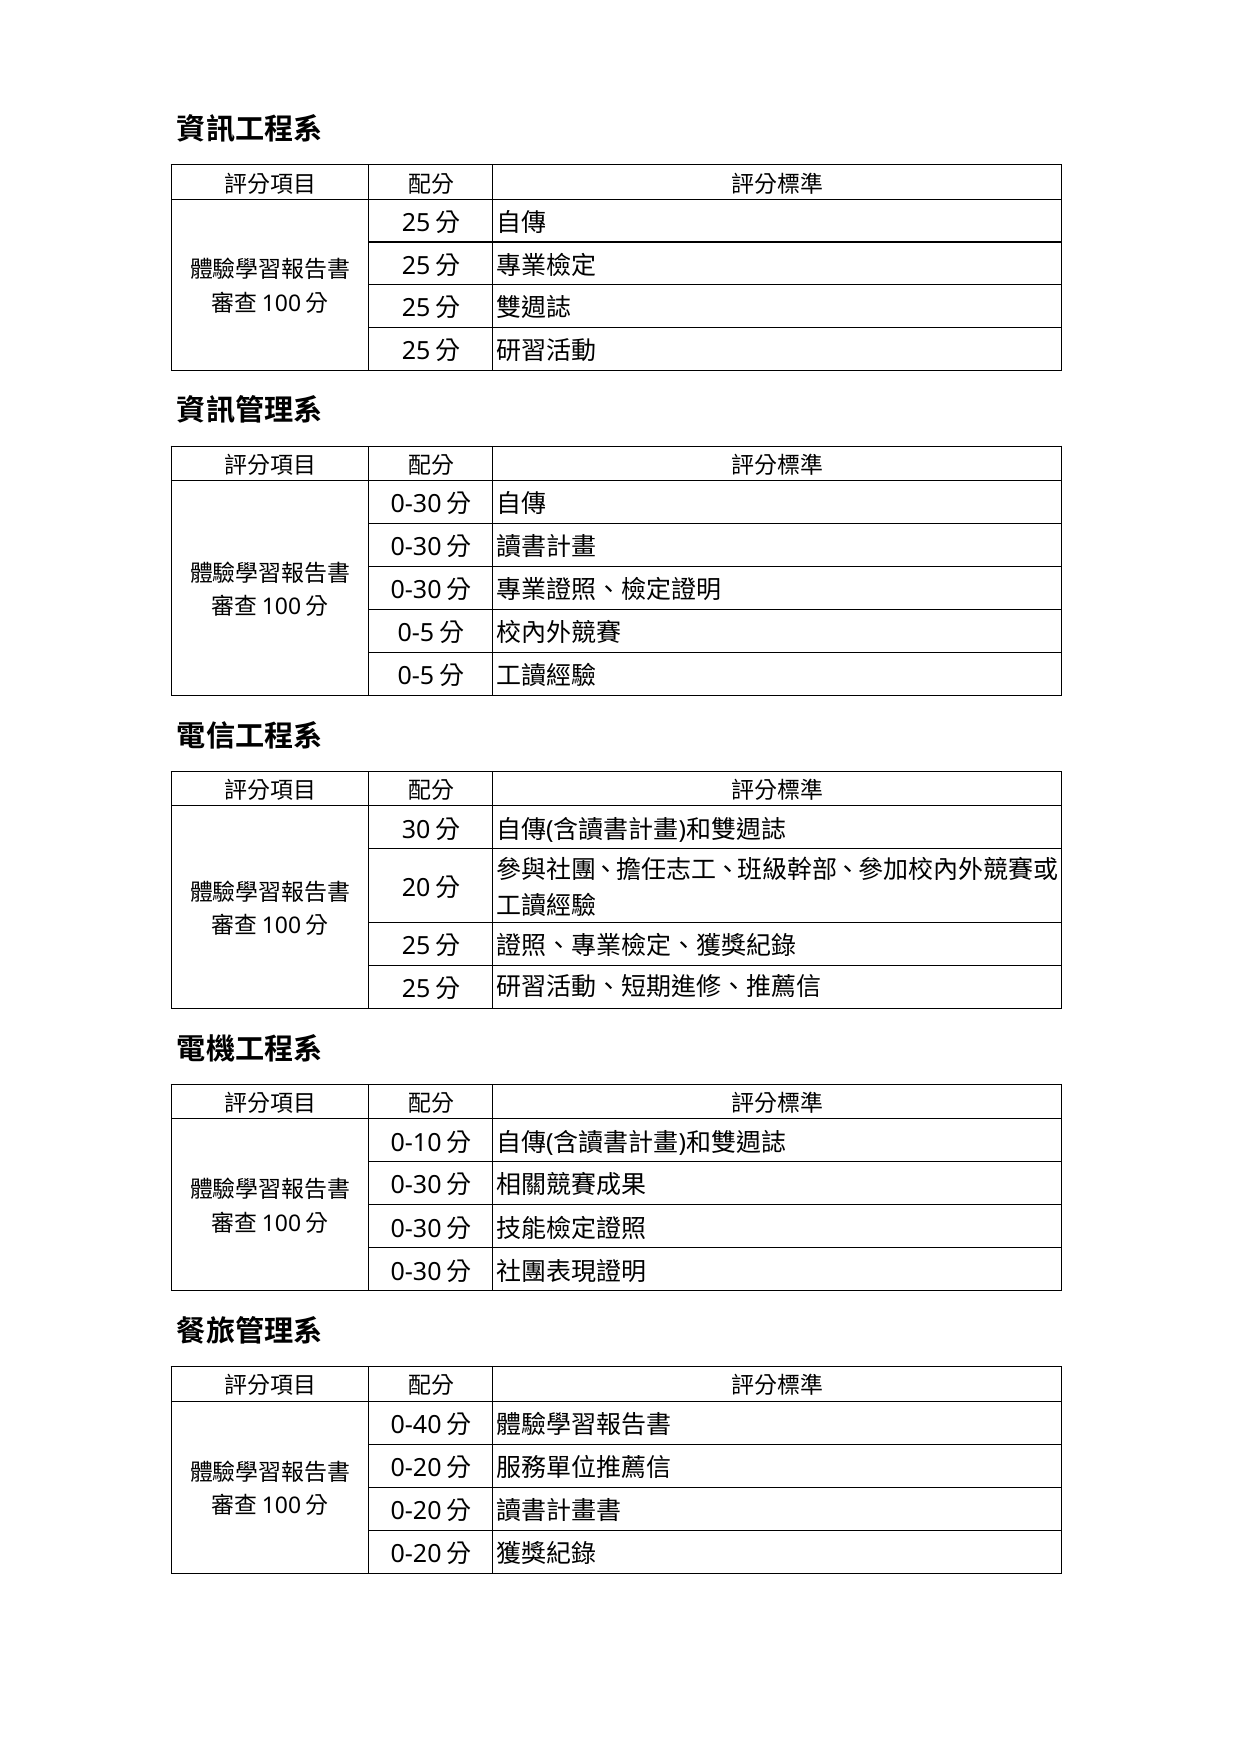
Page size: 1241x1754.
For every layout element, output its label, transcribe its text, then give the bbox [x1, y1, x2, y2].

table_cell 相關競賽成果 [493, 1162, 1061, 1204]
table_cell 25分 [369, 200, 492, 241]
table_header 評分標準 [493, 447, 1061, 480]
table_cell 參與社團、擔任志工、班級幹部、參加校內外競賽或工讀經驗 [493, 849, 1061, 922]
table_cell 0-30分 [369, 567, 492, 609]
table_cell 校內外競賽 [493, 610, 1061, 652]
table_cell 25分 [369, 923, 492, 965]
table_header 評分標準 [493, 1367, 1061, 1401]
table_cell 25分 [369, 285, 492, 327]
table_cell 自傳 [493, 200, 1061, 241]
table_cell 技能檢定證照 [493, 1205, 1061, 1247]
table_cell 0-30分 [369, 1248, 492, 1290]
table_header 配分 [369, 1367, 492, 1401]
table_cell 25分 [369, 328, 492, 369]
table_header 評分項目 [172, 165, 368, 199]
table_header 評分標準 [493, 772, 1061, 805]
table_cell 證照、專業檢定、獲獎紀錄 [493, 923, 1061, 965]
table_cell 自傳(含讀書計畫)和雙週誌 [493, 1119, 1061, 1161]
table_header 配分 [369, 772, 492, 805]
table_cell 體驗學習報告書 審查100分 [172, 1402, 368, 1573]
table_cell 獲獎紀錄 [493, 1531, 1061, 1573]
text 資訊工程系 [118, 89, 1133, 164]
table_cell 體驗學習報告書 審查100分 [172, 806, 368, 1008]
table_cell 讀書計畫 [493, 524, 1061, 566]
table_cell 0-30分 [369, 1162, 492, 1204]
table_cell 0-5分 [369, 653, 492, 695]
table_cell 體驗學習報告書 審查100分 [172, 481, 368, 695]
text 電信工程系 [118, 696, 1133, 771]
table_cell 30分 [369, 806, 492, 848]
table_cell 工讀經驗 [493, 653, 1061, 695]
table_header 評分項目 [172, 772, 368, 805]
table_cell 0-10分 [369, 1119, 492, 1161]
table_cell 雙週誌 [493, 285, 1061, 327]
table_cell 25分 [369, 243, 492, 284]
table_cell 自傳(含讀書計畫)和雙週誌 [493, 806, 1061, 848]
table_cell 0-20分 [369, 1445, 492, 1487]
table_cell 專業證照、檢定證明 [493, 567, 1061, 609]
table_header 評分標準 [493, 165, 1061, 199]
table_cell 服務單位推薦信 [493, 1445, 1061, 1487]
table_header 配分 [369, 1085, 492, 1118]
table_cell 0-30分 [369, 481, 492, 523]
table_cell 研習活動、短期進修、推薦信 [493, 966, 1061, 1008]
table_header 配分 [369, 447, 492, 480]
table_cell 0-30分 [369, 1205, 492, 1247]
table_cell 社團表現證明 [493, 1248, 1061, 1290]
table_cell 0-5分 [369, 610, 492, 652]
table_header 評分項目 [172, 1085, 368, 1118]
table_cell 25分 [369, 966, 492, 1008]
text 資訊管理系 [118, 371, 1133, 446]
table_cell 0-30分 [369, 524, 492, 566]
table_cell 研習活動 [493, 328, 1061, 369]
table_cell 體驗學習報告書 [493, 1402, 1061, 1443]
table_header 評分項目 [172, 447, 368, 480]
table_header 評分項目 [172, 1367, 368, 1401]
table_cell 專業檢定 [493, 243, 1061, 284]
table_cell 體驗學習報告書 審查100分 [172, 1119, 368, 1290]
table_cell 自傳 [493, 481, 1061, 523]
table_header 配分 [369, 165, 492, 199]
table_header 評分標準 [493, 1085, 1061, 1118]
table_cell 0-20分 [369, 1531, 492, 1573]
table_cell 體驗學習報告書 審查100分 [172, 200, 368, 369]
table_cell 20分 [369, 849, 492, 922]
table_cell 0-40分 [369, 1402, 492, 1443]
text 餐旅管理系 [118, 1291, 1133, 1366]
table_cell 0-20分 [369, 1488, 492, 1529]
text 電機工程系 [118, 1009, 1133, 1084]
table_cell 讀書計畫書 [493, 1488, 1061, 1529]
